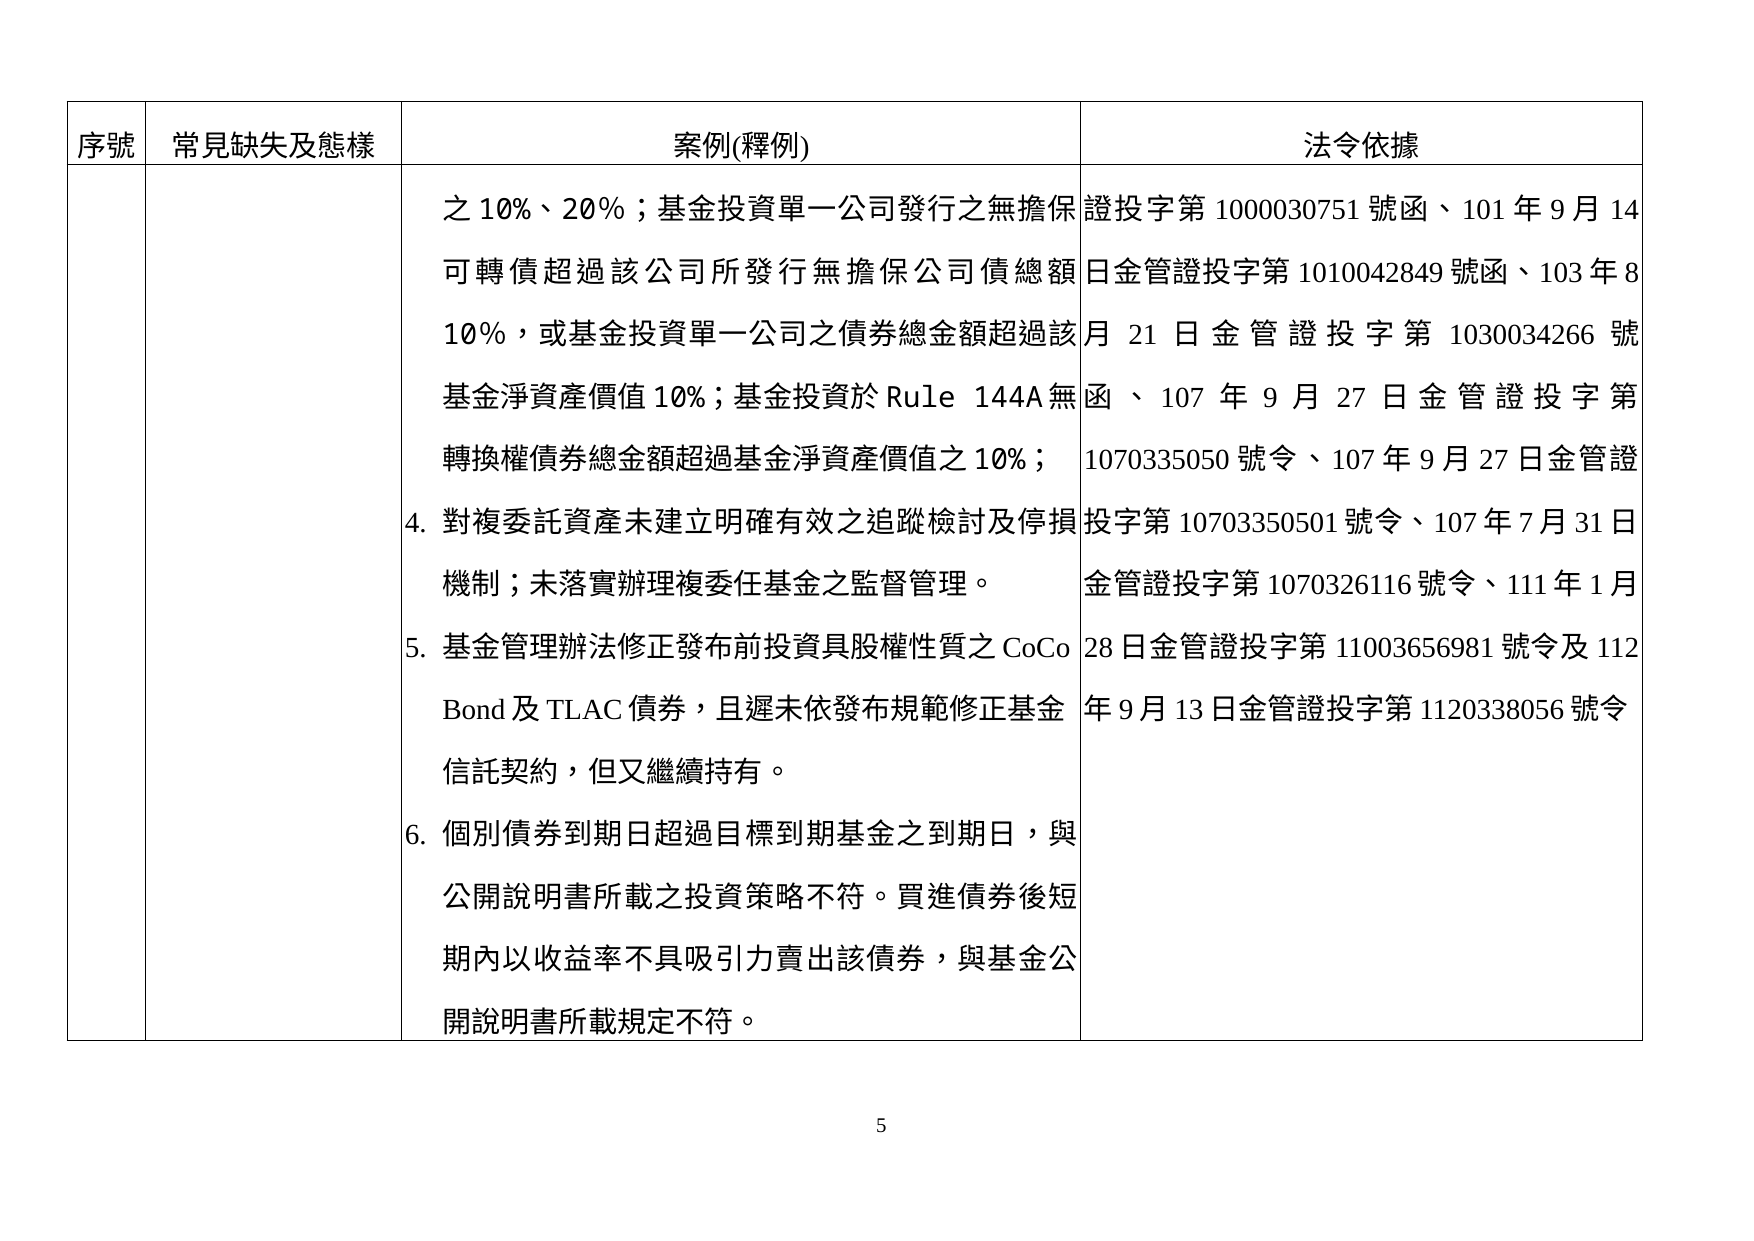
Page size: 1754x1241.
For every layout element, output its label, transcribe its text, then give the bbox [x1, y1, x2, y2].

table_cell 例如： 1.為增加投資績效，提前出售部分債券而未持有至債券到期日，與基金公開說明書所載投資策略不符。 2.基金投資未符合基金信託契約所列投資標的，如：存託憑證(TDR)、交易所掛牌上市之不動產受益證券、外國基金管理機構發行屬固定收益性質之資產證券化型基金、國內槓桿型ETF及反向型ETF；新興市場債券基金持有非新興市場國家之高收益債券。 投資比例未符合規定，如基金、ETF投資基金受益權單位超過被投資基金已發行受益權單位總數之10%、20％；基金投資單一公司發行之無擔保可轉債超過該公司所發行無擔保公司債總額10％，或基金投資單一公司之債券總金額超過該基金淨資產價值10%；基金投資於Rule 144A無轉換權債券總金額超過基金淨資產價值之10%； 對複委託資產未建立明確有效之追蹤檢討及停損機制；未落實辦理複委任基金之監督管理。 基金管理辦法修正發布前投資具股權性質之CoCo Bond及TLAC債券，且遲未依發布規範修正基金信託契約，但又繼續持有。 個別債券到期日超過目標到期基金之到期日，與公開說明書所載之投資策略不符。買進債券後短期內以收益率不具吸引力賣出該債券，與基金公開說明書所載規定不符。 指數股票型基金信託契約及公開說明書所載操作策略原則上以完全複製法為主，惟實際操作常態性採取最佳化法，致實際投資於指數成分股檔數或總金額未符信託契約及公開說明書。 [402, 165, 1080, 1040]
table_header 案例(釋例) [402, 102, 1080, 164]
table_header 常見缺失及態樣 [146, 102, 401, 164]
table_cell [68, 165, 145, 1040]
table_header 序號 [68, 102, 145, 164]
table_cell 證投字第1000030751號函、101年9月14日金管證投字第1010042849號函、103年8月21日金管證投字第1030034266號函、107年9月27日金管證投字第1070335050號令、107年9月27日金管證投字第10703350501號令、107年7月31日金管證投字第1070326116號令、111年1月28日金管證投字第11003656981號令及112年9月13日金管證投字第1120338056號令 [1081, 165, 1642, 1040]
table_cell [146, 165, 401, 1040]
table_header 法令依據 [1081, 102, 1642, 164]
